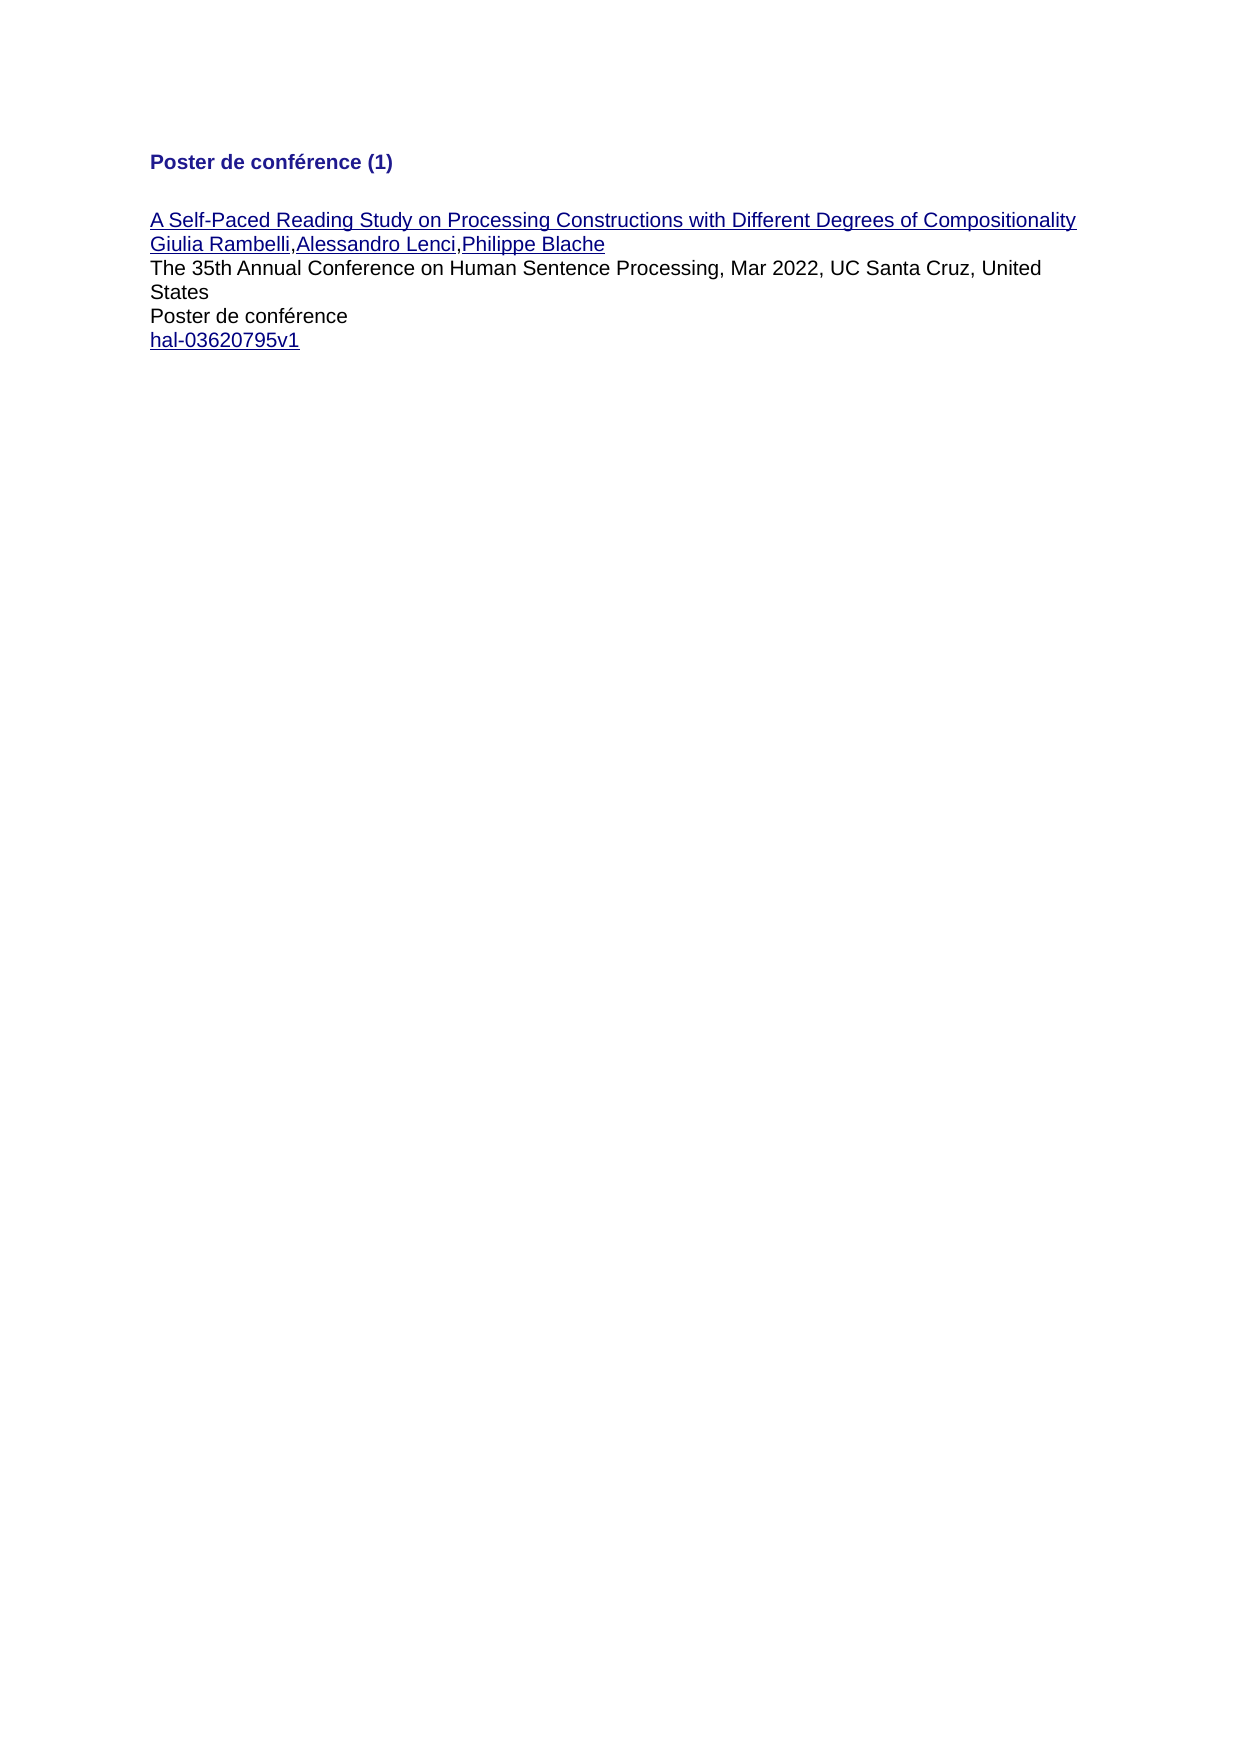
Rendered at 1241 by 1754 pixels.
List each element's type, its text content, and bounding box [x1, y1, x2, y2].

table_header A Self-Paced Reading Study on Processing Constructions with Different Degrees of Compositionality Giulia Rambelli,Alessandro Lenci,Philippe Blache The 35th Annual Conference on Human Sentence Processing, Mar 2022, UC Santa Cruz, United States Poster de conférence hal-03620795v1 [150, 208, 1090, 352]
subtitle Poster de conférence (1) [150, 150, 1090, 174]
